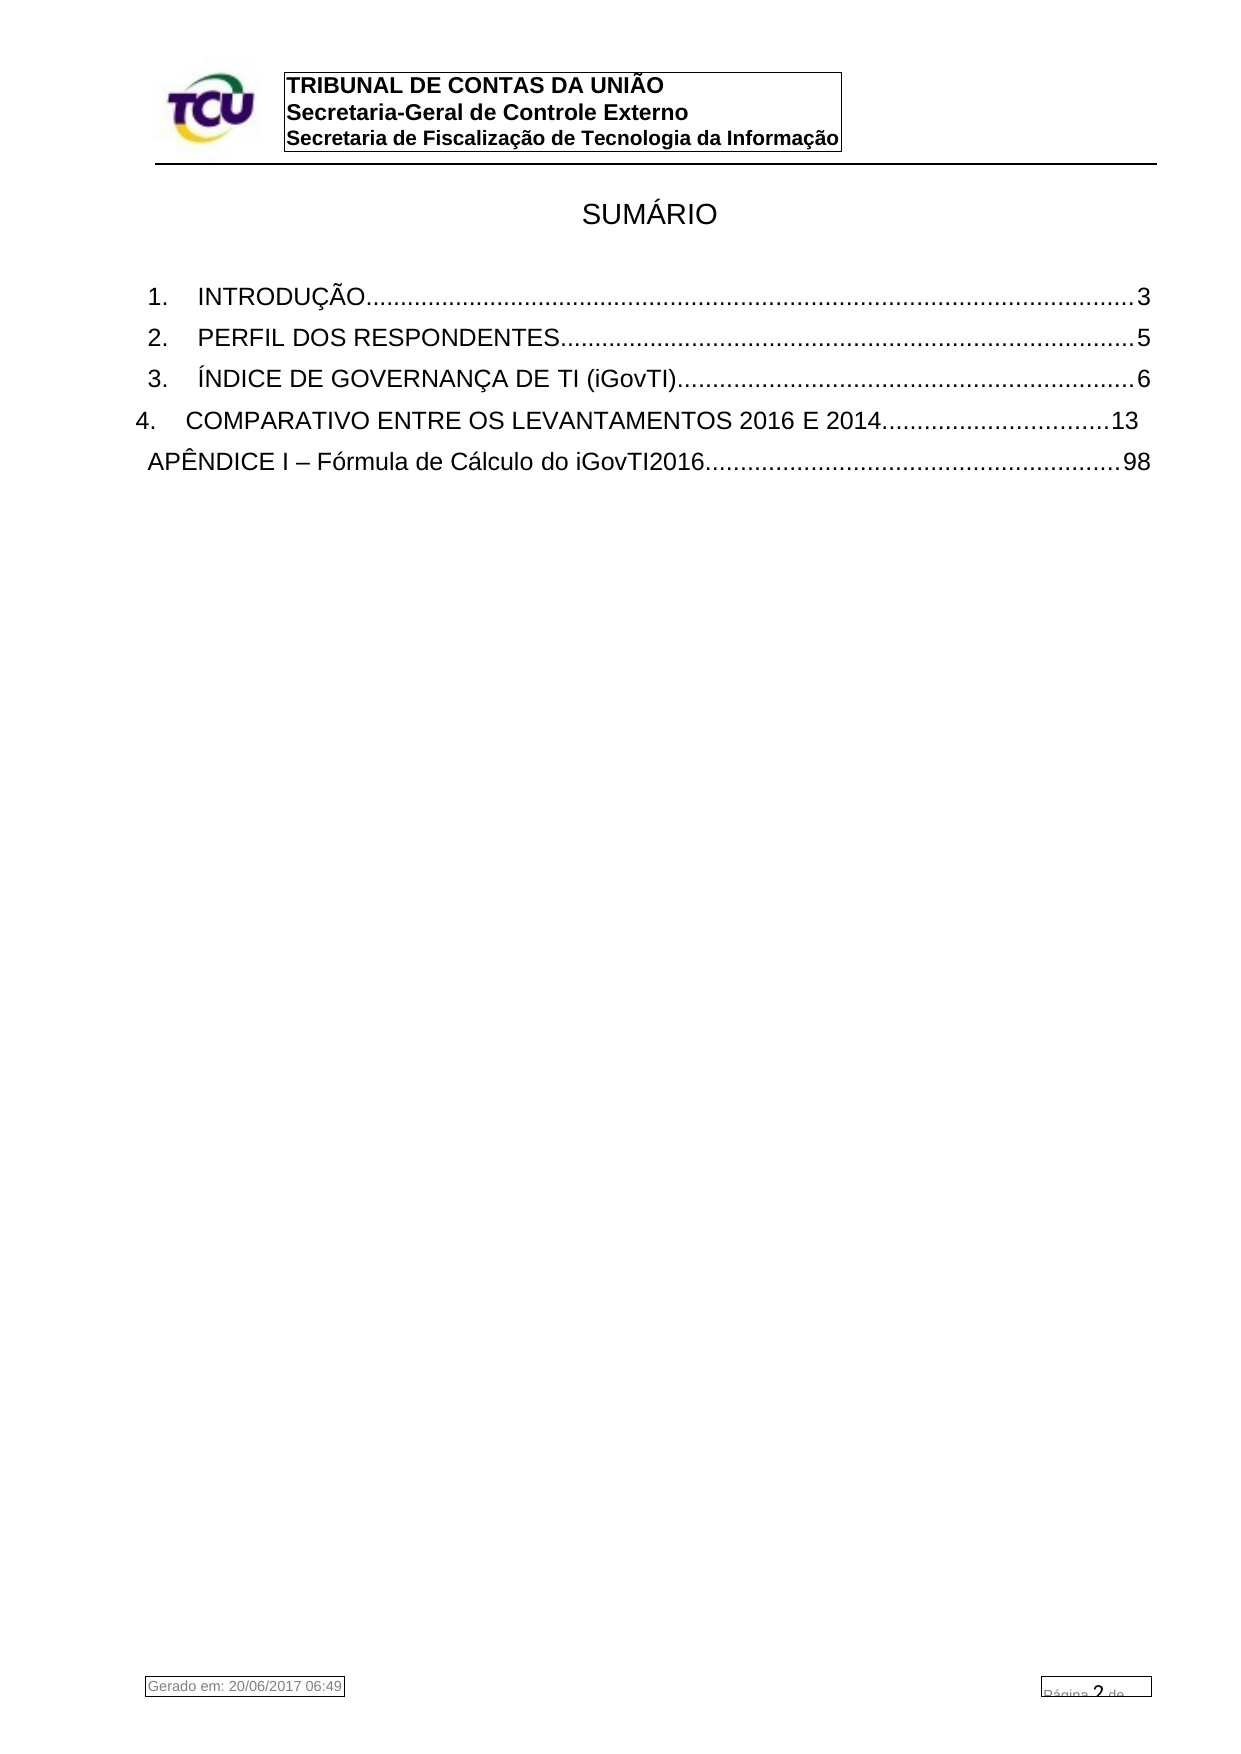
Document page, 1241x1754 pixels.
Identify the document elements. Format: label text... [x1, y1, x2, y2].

subtitle SUMÁRIO [319, 197, 980, 230]
list PERFIL DOS RESPONDENTES 5 [147, 323, 1201, 352]
list ÍNDICE DE GOVERNANÇA DE TI (iGovTI) 6 [147, 364, 1201, 393]
text APÊNDICE I – Fórmula de Cálculo do iGovTI2016 98 [147, 447, 1201, 476]
list COMPARATIVO ENTRE OS LEVANTAMENTOS 2016 E 2014 13 [135, 406, 1163, 434]
list INTRODUÇÃO 3 [147, 282, 1201, 311]
picture [150, 59, 262, 161]
